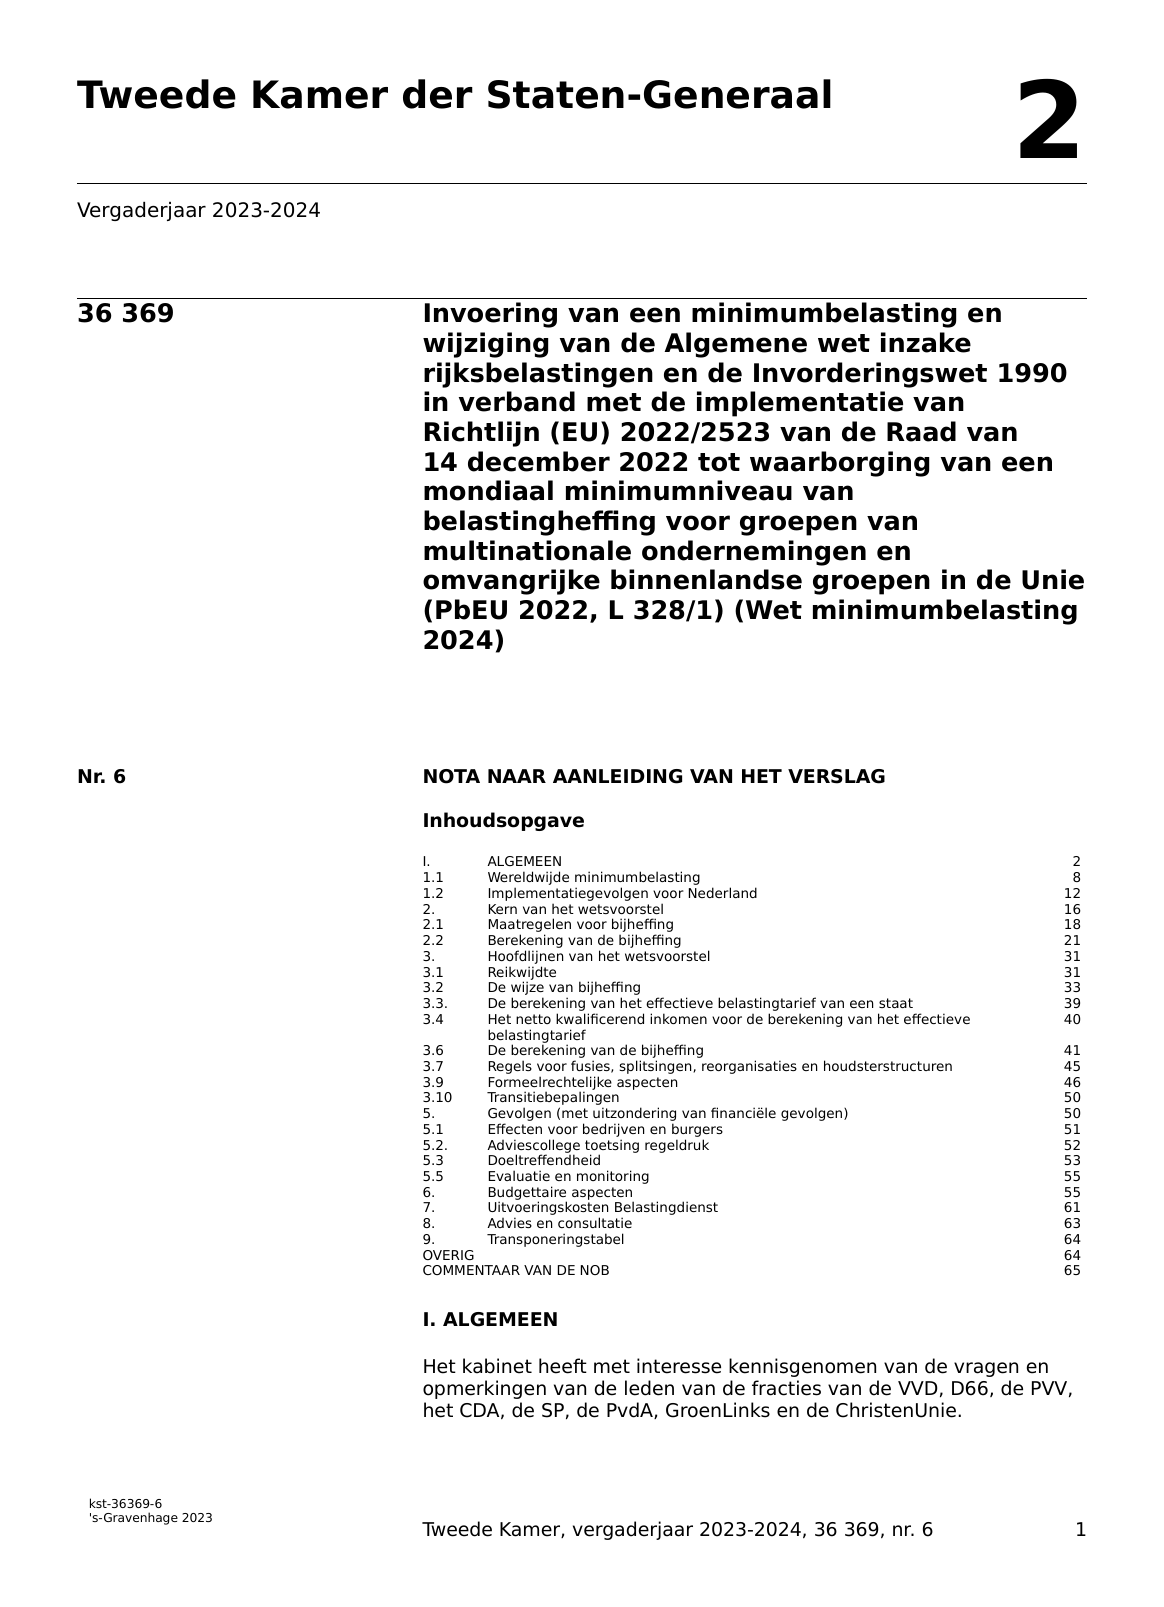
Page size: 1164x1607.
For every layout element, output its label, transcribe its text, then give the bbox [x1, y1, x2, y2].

table_cell 2. [422, 901, 481, 917]
table_cell 45 [1013, 1059, 1087, 1074]
table_header 2 [886, 59, 1087, 183]
table_cell Wereldwijde minimumbelasting [481, 870, 1013, 886]
table_cell 18 [1013, 917, 1087, 933]
table_cell Berekening van de bijheffing [481, 933, 1013, 949]
table_cell Hoofdlijnen van het wetsvoorstel [481, 949, 1013, 964]
subtitle 36 369 Invoering van een minimumbelasting en wijziging van de Algemene wet inzake rijksbelastingen en de Invorderingswet 1990 in verband met de implementatie van Richtlijn (EU) 2022/2523 van de Raad van 14 december 2022 tot waarborging van een mondiaal minimumniveau van belastingheffing voor groepen van multinationale ondernemingen en omvangrijke binnenlandse groepen in de Unie (PbEU 2022, L 328/1) (Wet minimumbelasting 2024) [77, 299, 1087, 655]
table_header I. [422, 854, 481, 870]
subtitle Nr. 6 NOTA NAAR AANLEIDING VAN HET VERSLAG [77, 766, 1087, 788]
table_cell 52 [1013, 1138, 1087, 1153]
table_cell 1.1 [422, 870, 481, 886]
table_cell 9. [422, 1232, 481, 1247]
table_cell 61 [1013, 1200, 1087, 1216]
table_cell 31 [1013, 964, 1087, 980]
table_cell Vergaderjaar 2023-2024 [77, 184, 1087, 298]
text 's-Gravenhage 2023 [88, 1511, 323, 1525]
table_header 2 [1013, 854, 1087, 870]
table_cell COMMENTAAR VAN DE NOB [422, 1263, 1013, 1279]
table_cell 5. [422, 1106, 481, 1122]
table_header ALGEMEEN [481, 854, 1013, 870]
table_cell Evaluatie en monitoring [481, 1169, 1013, 1184]
table_cell 64 [1013, 1248, 1087, 1263]
table_cell Effecten voor bedrijven en burgers [481, 1122, 1013, 1137]
table_cell 3.9 [422, 1075, 481, 1090]
table_cell Gevolgen (met uitzondering van financiële gevolgen) [481, 1106, 1013, 1122]
table_cell 41 [1013, 1043, 1087, 1059]
table_cell 1.2 [422, 886, 481, 901]
table_cell Kern van het wetsvoorstel [481, 901, 1013, 917]
table_cell 3.1 [422, 964, 481, 980]
table_cell Implementatiegevolgen voor Nederland [481, 886, 1013, 901]
table_cell 16 [1013, 901, 1087, 917]
table_cell 33 [1013, 980, 1087, 996]
table_cell De wijze van bijheffing [481, 980, 1013, 996]
table_cell 2.2 [422, 933, 481, 949]
table_cell 3.4 [422, 1012, 481, 1043]
table_cell Formeelrechtelijke aspecten [481, 1075, 1013, 1090]
table_cell 6. [422, 1185, 481, 1200]
subtitle Inhoudsopgave [422, 810, 1087, 832]
table_cell 55 [1013, 1169, 1087, 1184]
table_cell Adviescollege toetsing regeldruk [481, 1138, 1013, 1153]
table_cell Reikwijdte [481, 964, 1013, 980]
table_cell 39 [1013, 996, 1087, 1012]
table_cell 3.7 [422, 1059, 481, 1074]
table_cell 2.1 [422, 917, 481, 933]
text Het kabinet heeft met interesse kennisgenomen van de vragen en opmerkingen van de leden van de fracties van de VVD, D66, de PVV, het CDA, de SP, de PvdA, GroenLinks en de ChristenUnie. [422, 1356, 1087, 1422]
table_cell 5.3 [422, 1153, 481, 1169]
table_cell 8. [422, 1216, 481, 1232]
table_cell Doeltreffendheid [481, 1153, 1013, 1169]
table_cell 50 [1013, 1090, 1087, 1106]
table_cell 5.5 [422, 1169, 481, 1184]
table_cell OVERIG [422, 1248, 1013, 1263]
table_cell Budgettaire aspecten [481, 1185, 1013, 1200]
table_cell De berekening van het effectieve belastingtarief van een staat [481, 996, 1013, 1012]
table_cell 64 [1013, 1232, 1087, 1247]
table_cell 63 [1013, 1216, 1087, 1232]
table_cell 3.10 [422, 1090, 481, 1106]
table_cell 12 [1013, 886, 1087, 901]
table_cell 53 [1013, 1153, 1087, 1169]
table_cell 21 [1013, 933, 1087, 949]
table_cell 3.2 [422, 980, 481, 996]
table_cell Uitvoeringskosten Belastingdienst [481, 1200, 1013, 1216]
table_cell 3.3. [422, 996, 481, 1012]
table_cell 5.2. [422, 1138, 481, 1153]
table_cell Transponeringstabel [481, 1232, 1013, 1247]
text kst-36369-6 [88, 1497, 323, 1511]
table_cell 46 [1013, 1075, 1087, 1090]
table_cell Regels voor fusies, splitsingen, reorganisaties en houdsterstructuren [481, 1059, 1013, 1074]
table_cell 8 [1013, 870, 1087, 886]
table_cell 31 [1013, 949, 1087, 964]
table_cell 65 [1013, 1263, 1087, 1279]
table_cell Maatregelen voor bijheffing [481, 917, 1013, 933]
table_cell Advies en consultatie [481, 1216, 1013, 1232]
table_cell 7. [422, 1200, 481, 1216]
table_cell 5.1 [422, 1122, 481, 1137]
table_cell Transitiebepalingen [481, 1090, 1013, 1106]
table_cell De berekening van de bijheffing [481, 1043, 1013, 1059]
table_header Tweede Kamer der Staten-Generaal [77, 59, 886, 183]
table_cell Het netto kwalificerend inkomen voor de berekening van het effectieve belastingtarief [481, 1012, 1013, 1043]
table_cell 40 [1013, 1012, 1087, 1043]
table_cell 50 [1013, 1106, 1087, 1122]
table_cell 55 [1013, 1185, 1087, 1200]
subtitle I. ALGEMEEN [422, 1309, 1087, 1331]
table_cell 51 [1013, 1122, 1087, 1137]
table_cell 3.6 [422, 1043, 481, 1059]
table_cell 3. [422, 949, 481, 964]
